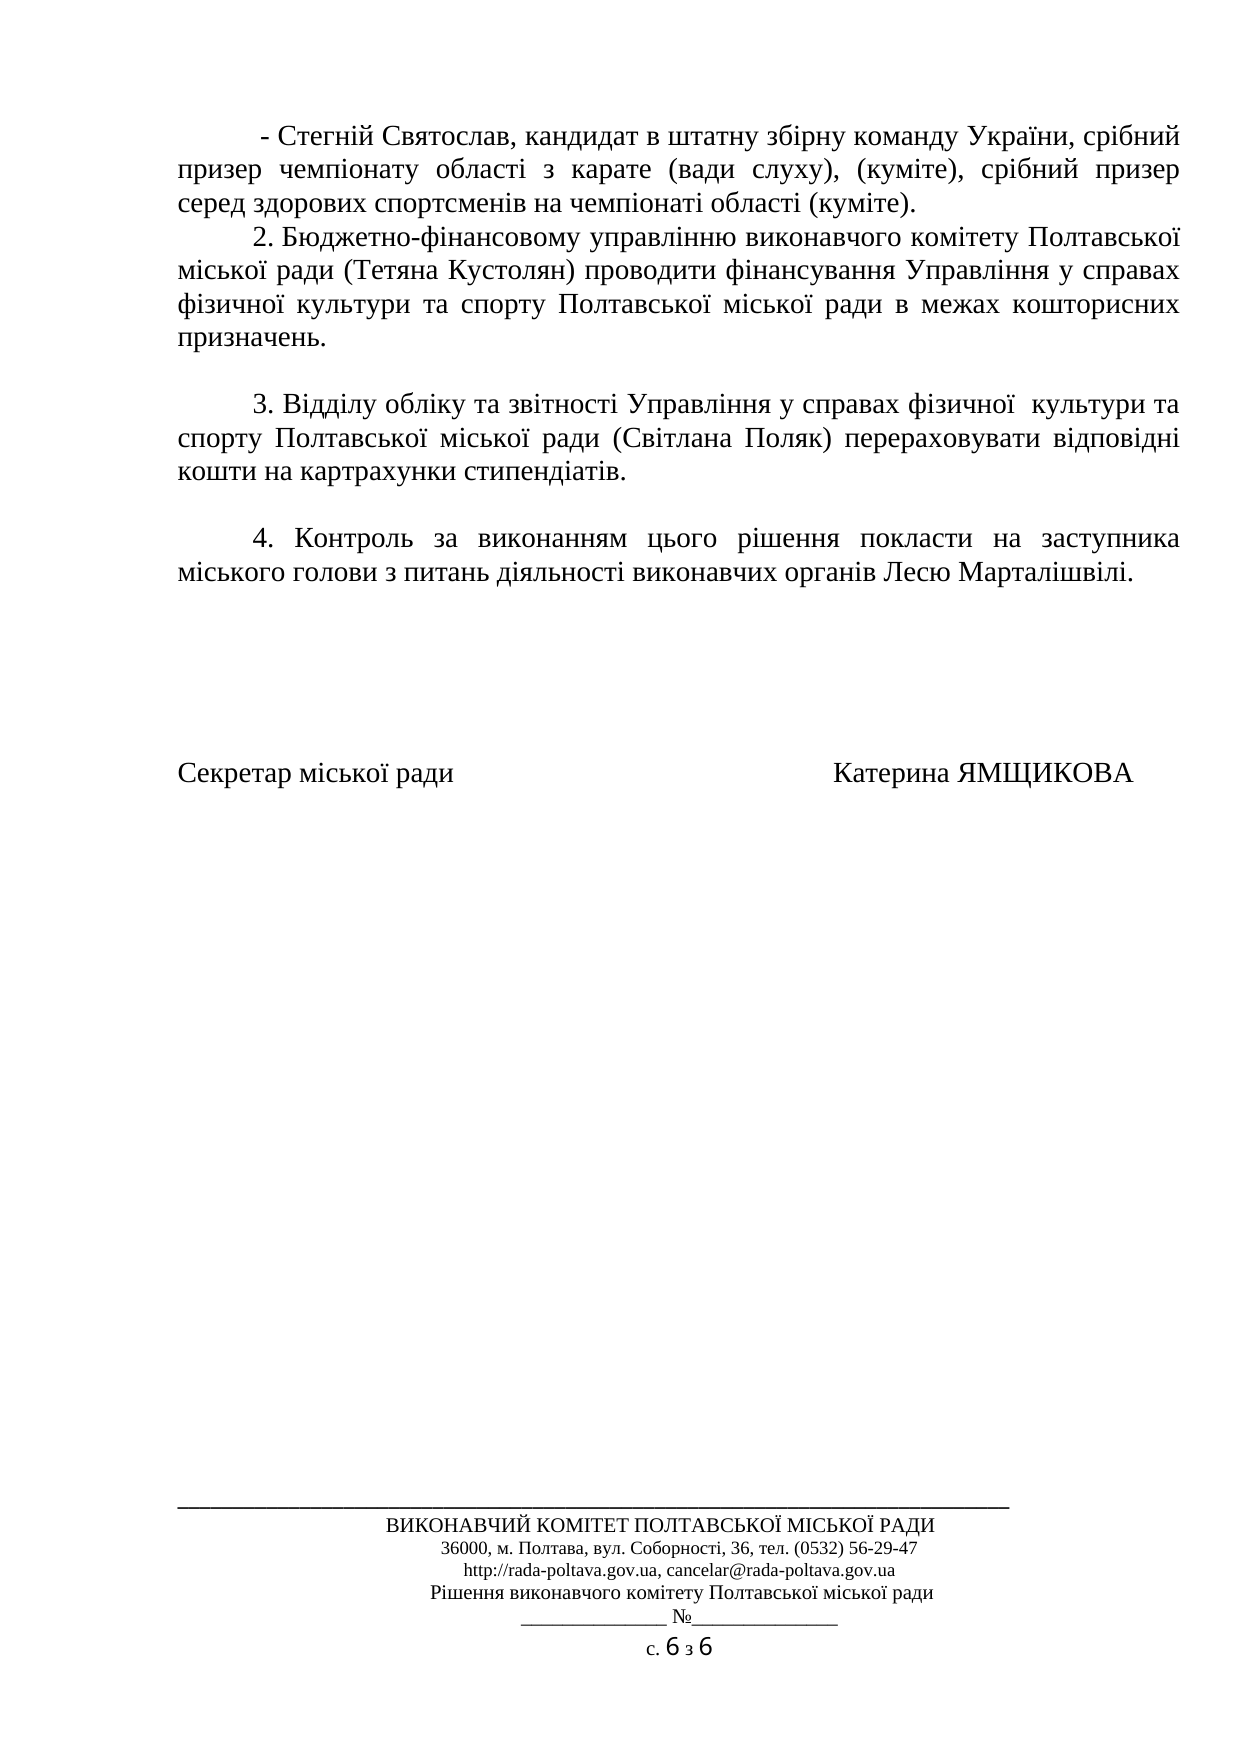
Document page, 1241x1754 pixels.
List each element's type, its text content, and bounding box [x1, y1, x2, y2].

text Секретар міської ради Катерина ЯМЩИКОВА [177, 755, 1181, 789]
text 2. Бюджетно-фінансовому управлінню виконавчого комітету Полтавської міської ради (Тетяна Кустолян) проводити фінансування Управління у справах фізичної культури та спорту Полтавської міської ради в межах кошторисних призначень. [177, 219, 1181, 353]
text 4. Контроль за виконанням цього рішення покласти на заступника міського голови з питань діяльності виконавчих органів Лесю Марталішвілі. [177, 521, 1181, 588]
text 3. Відділу обліку та звітності Управління у справах фізичної культури та спорту Полтавської міської ради (Світлана Поляк) перераховувати відповідні кошти на картрахунки стипендіатів. [177, 386, 1181, 487]
text - Стегній Святослав, кандидат в штатну збірну команду України, срібний призер чемпіонату області з карате (вади слуху), (куміте), срібний призер серед здорових спортсменів на чемпіонаті області (куміте). [177, 118, 1181, 219]
